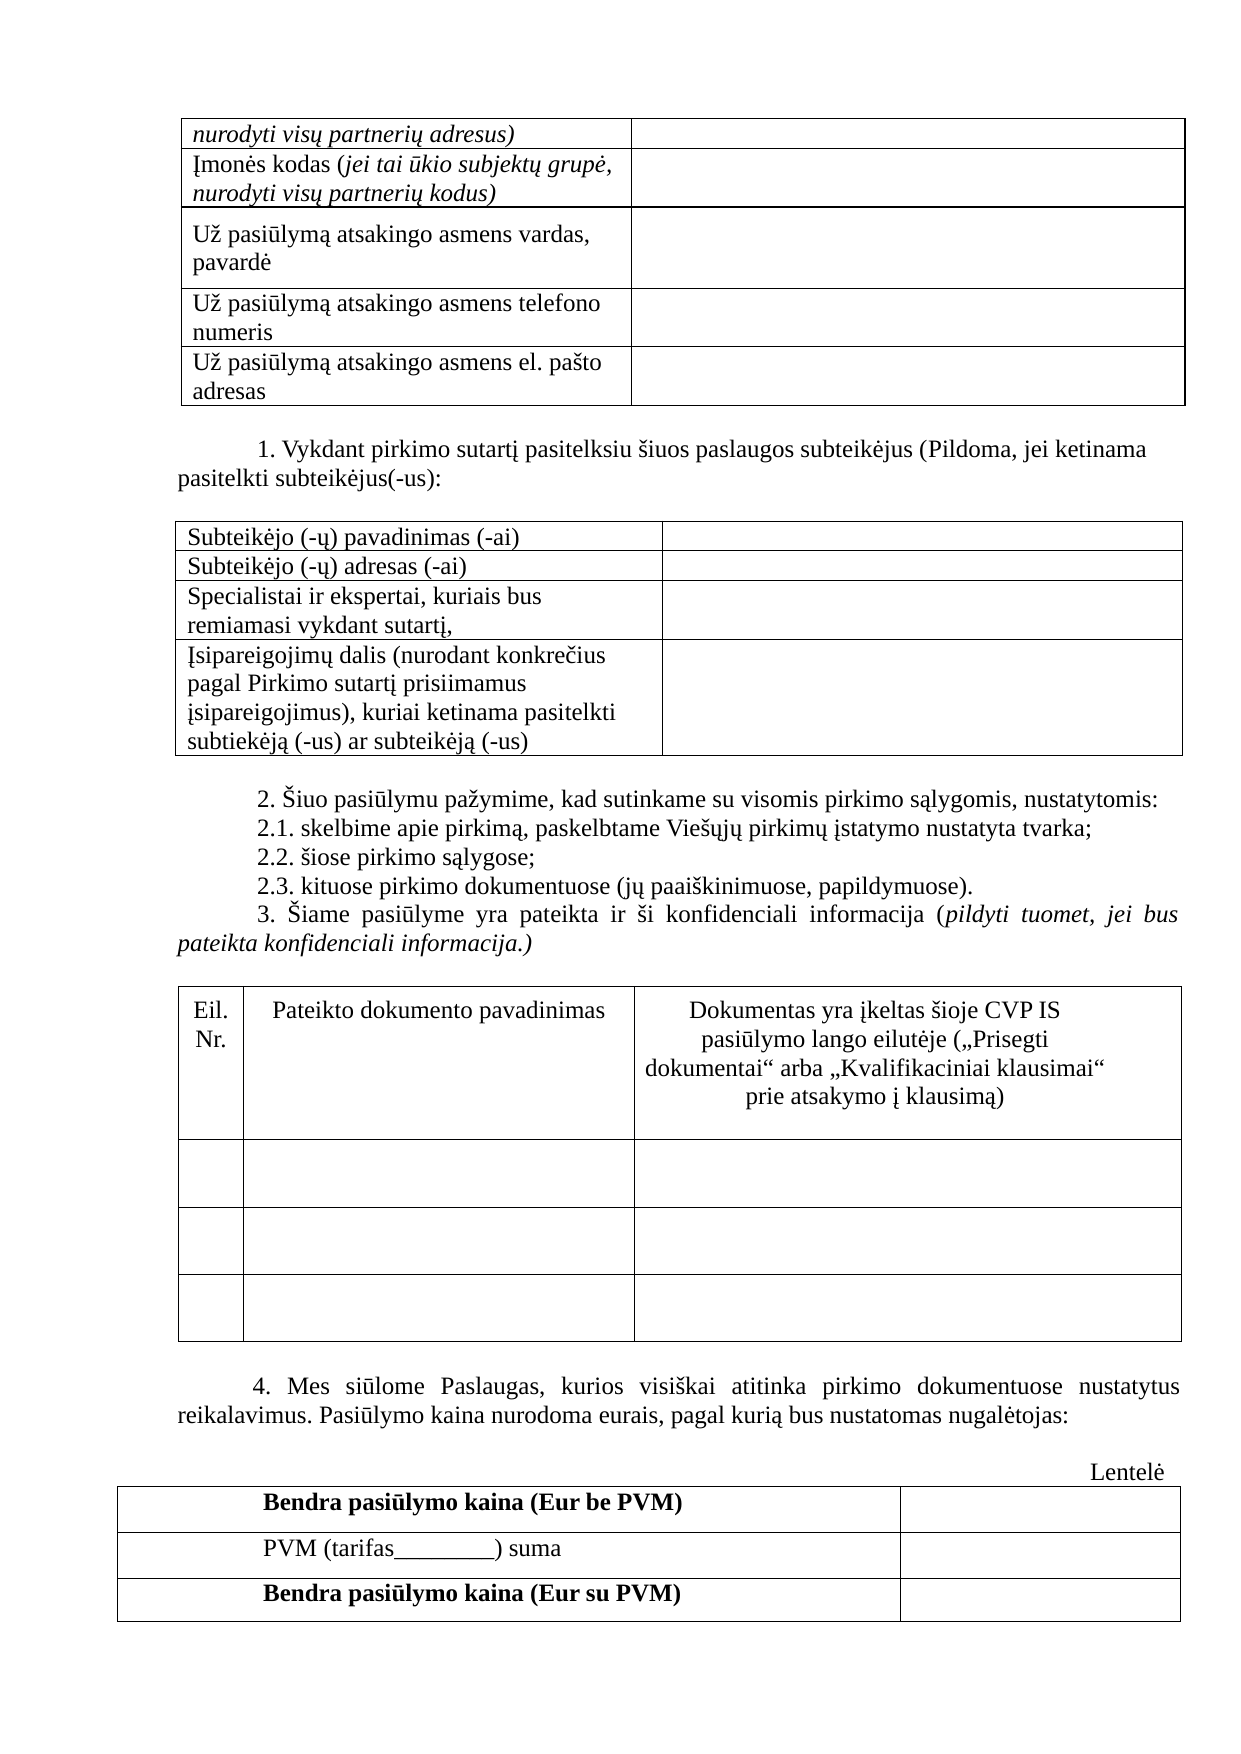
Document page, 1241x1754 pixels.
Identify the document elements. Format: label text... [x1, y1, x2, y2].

table_cell Už pasiūlymą atsakingo asmens telefono numeris [182, 289, 631, 346]
text 4. Mes siūlome Paslaugas, kurios visiškai atitinka pirkimo dokumentuose nustatytus reikalavimus. Pasiūlymo kaina nurodoma eurais, pagal kurią bus nustatomas nugalėtojas: [177, 1371, 1181, 1428]
table_header Pateikto dokumento pavadinimas [244, 987, 634, 1139]
table_cell PVM (tarifas________) suma [118, 1533, 900, 1577]
text 2.2. šiose pirkimo sąlygose; [177, 842, 1181, 871]
text 2. Šiuo pasiūlymu pažymime, kad sutinkame su visomis pirkimo sąlygomis, nustatytomis: [177, 784, 1181, 813]
table_cell [244, 1140, 634, 1207]
table_cell [632, 347, 1184, 404]
table_cell [632, 149, 1184, 206]
table_cell [901, 1579, 1180, 1621]
table_cell [663, 581, 1182, 639]
table_header [901, 1487, 1180, 1532]
table_cell Subteikėjo (-ų) adresas (-ai) [176, 551, 662, 580]
table_cell [635, 1140, 1181, 1207]
table_cell [244, 1208, 634, 1274]
table_cell [179, 1140, 243, 1207]
table_cell Už pasiūlymą atsakingo asmens vardas, pavardė [182, 208, 631, 287]
text 2.1. skelbime apie pirkimą, paskelbtame Viešųjų pirkimų įstatymo nustatyta tvarka; [177, 813, 1181, 842]
text 2.3. kituose pirkimo dokumentuose (jų paaiškinimuose, papildymuose). [177, 871, 1181, 899]
table_cell Specialistai ir ekspertai, kuriais bus remiamasi vykdant sutartį, [176, 581, 662, 639]
table_cell [635, 1208, 1181, 1274]
table_header Eil. Nr. [179, 987, 243, 1139]
table_cell Bendra pasiūlymo kaina (Eur su PVM) [118, 1579, 900, 1621]
table_cell Už pasiūlymą atsakingo asmens el. pašto adresas [182, 347, 631, 404]
table_cell Įsipareigojimų dalis (nurodant konkrečius pagal Pirkimo sutartį prisiimamus įsipareigojimus), kuriai ketinama pasitelkti subtiekėją (-us) ar subteikėją (-us) [176, 640, 662, 755]
table_cell [663, 640, 1182, 755]
table_cell [179, 1275, 243, 1341]
table_cell [244, 1275, 634, 1341]
table_header Dokumentas yra įkeltas šioje CVP IS pasiūlymo lango eilutėje („Prisegti dokumentai“ arba „Kvalifikaciniai klausimai“ prie atsakymo į klausimą) [635, 987, 1181, 1139]
table_cell [635, 1275, 1181, 1341]
table_cell Įmonės kodas (jei tai ūkio subjektų grupė, nurodyti visų partnerių kodus) [182, 149, 631, 206]
text 3. Šiame pasiūlyme yra pateikta ir ši konfidenciali informacija (pildyti tuomet, jei bus pateikta konfidenciali informacija.) [177, 899, 1181, 957]
table_cell [632, 119, 1184, 148]
table_header Bendra pasiūlymo kaina (Eur be PVM) [118, 1487, 900, 1532]
table_cell [632, 289, 1184, 346]
table_cell [901, 1533, 1180, 1577]
text Lentelė [252, 1457, 1181, 1486]
table_cell [632, 208, 1184, 287]
text 1. Vykdant pirkimo sutartį pasitelksiu šiuos paslaugos subteikėjus (Pildoma, jei ketinama pasitelkti subteikėjus(-us): [177, 434, 1181, 492]
table_cell [663, 551, 1182, 580]
table_header Subteikėjo (-ų) pavadinimas (-ai) [176, 522, 662, 550]
table_header [663, 522, 1182, 550]
table_cell nurodyti visų partnerių adresus) [182, 119, 631, 148]
table_cell [179, 1208, 243, 1274]
